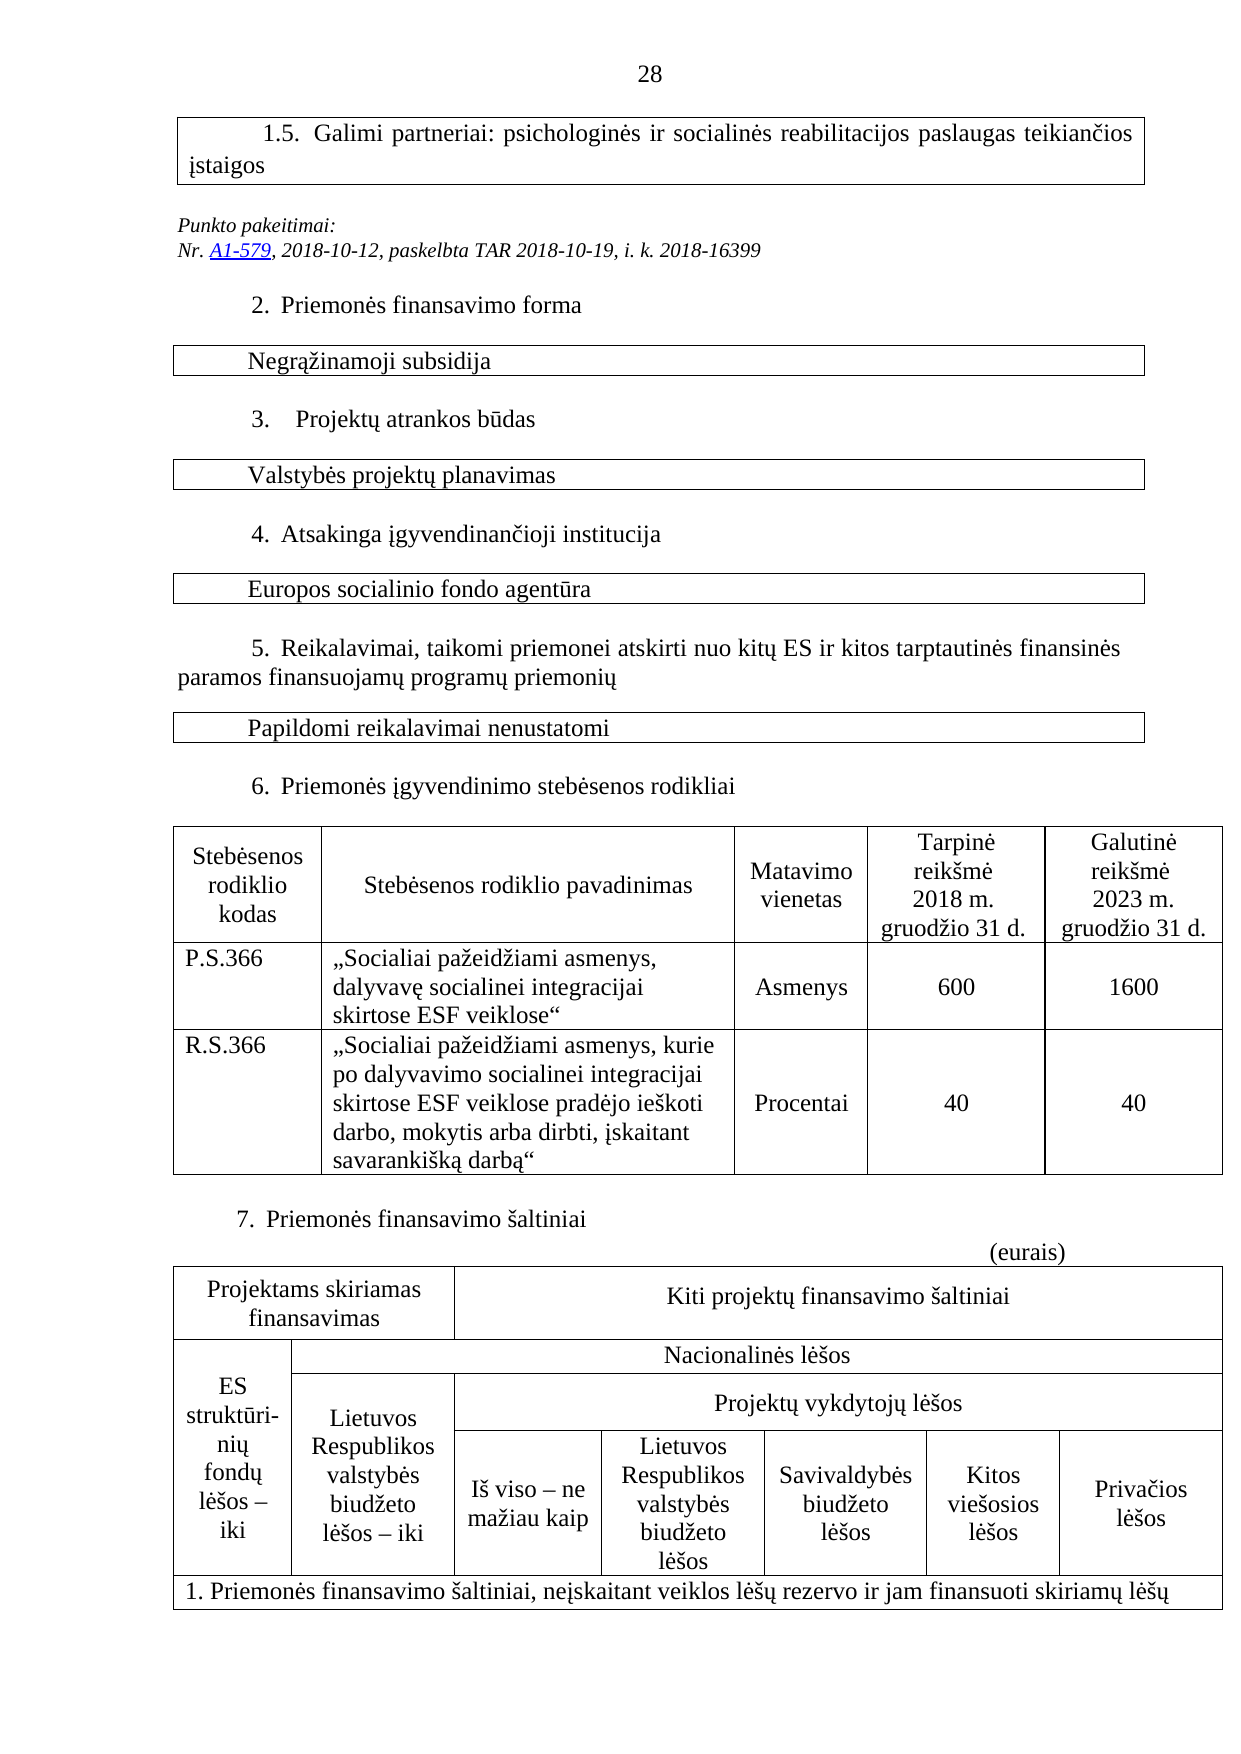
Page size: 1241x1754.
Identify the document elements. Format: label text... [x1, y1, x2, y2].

table_cell „Socialiai pažeidžiami asmenys, kurie po dalyvavimo socialinei integracijai skirtose ESF veiklose pradėjo ieškoti darbo, mokytis arba dirbti, įskaitant savarankišką darbą“ [322, 1030, 734, 1174]
text 6. Priemonės įgyvendinimo stebėsenos rodikliai [177, 771, 1122, 800]
table_cell Lietuvos Respublikos valstybės biudžeto lėšos [602, 1431, 764, 1575]
table_cell Projektų vykdytojų lėšos [455, 1374, 1222, 1430]
table_cell P.S.366 [174, 943, 321, 1029]
text 4. Atsakinga įgyvendinančioji institucija [177, 519, 1122, 547]
text (eurais) [177, 1237, 1078, 1266]
text Nr. A1-579, 2018-10-12, paskelbta TAR 2018-10-19, i. k. 2018-16399 [177, 237, 1122, 262]
table_cell Asmenys [735, 943, 867, 1029]
table_header Galutinė reikšmė 2023 m. gruodžio 31 d. [1046, 827, 1222, 942]
table_header Tarpinė reikšmė 2018 m. gruodžio 31 d. [868, 827, 1044, 942]
table_cell Procentai [735, 1030, 867, 1174]
text 5. Reikalavimai, taikomi priemonei atskirti nuo kitų ES ir kitos tarptautinės finansinės paramos finansuojamų programų priemonių [177, 633, 1122, 690]
table_header Projektams skiriamas finansavimas [174, 1267, 454, 1339]
table_cell R.S.366 [174, 1030, 321, 1174]
table_cell Savivaldybės biudžeto lėšos [765, 1431, 926, 1575]
text Punkto pakeitimai: [177, 213, 1122, 237]
table_cell 1600 [1046, 943, 1222, 1029]
table_header Papildomi reikalavimai nenustatomi [174, 713, 1144, 742]
table_cell ES struktūri-nių fondų lėšos – iki [174, 1340, 291, 1575]
table_header Negrąžinamoji subsidija [174, 346, 1144, 375]
table_header Stebėsenos rodiklio kodas [174, 827, 321, 942]
table_cell 40 [1046, 1030, 1222, 1174]
text 2. Priemonės finansavimo forma [177, 290, 1122, 319]
text 3. Projektų atrankos būdas [177, 404, 1122, 433]
table_cell Nacionalinės lėšos [292, 1340, 1222, 1373]
table_cell 40 [868, 1030, 1044, 1174]
table_header Kiti projektų finansavimo šaltiniai [455, 1267, 1222, 1339]
table_cell 600 [868, 943, 1044, 1029]
table_header Matavimo vienetas [735, 827, 867, 942]
table_cell „Socialiai pažeidžiami asmenys, dalyvavę socialinei integracijai skirtose ESF veiklose“ [322, 943, 734, 1029]
table_cell Privačios lėšos [1060, 1431, 1222, 1575]
text 7. Priemonės finansavimo šaltiniai [177, 1204, 1122, 1233]
table_header 1.5. Galimi partneriai: psichologinės ir socialinės reabilitacijos paslaugas teikiančios įstaigos [178, 118, 1144, 184]
table_cell Lietuvos Respublikos valstybės biudžeto lėšos – iki [292, 1374, 454, 1575]
table_cell 1. Priemonės finansavimo šaltiniai, neįskaitant veiklos lėšų rezervo ir jam finansuoti skiriamų lėšų [174, 1576, 1222, 1609]
table_header Valstybės projektų planavimas [174, 460, 1144, 489]
table_cell Iš viso – ne mažiau kaip [455, 1431, 601, 1575]
table_header Stebėsenos rodiklio pavadinimas [322, 827, 734, 942]
table_cell Kitos viešosios lėšos [927, 1431, 1059, 1575]
table_header Europos socialinio fondo agentūra [174, 574, 1144, 603]
